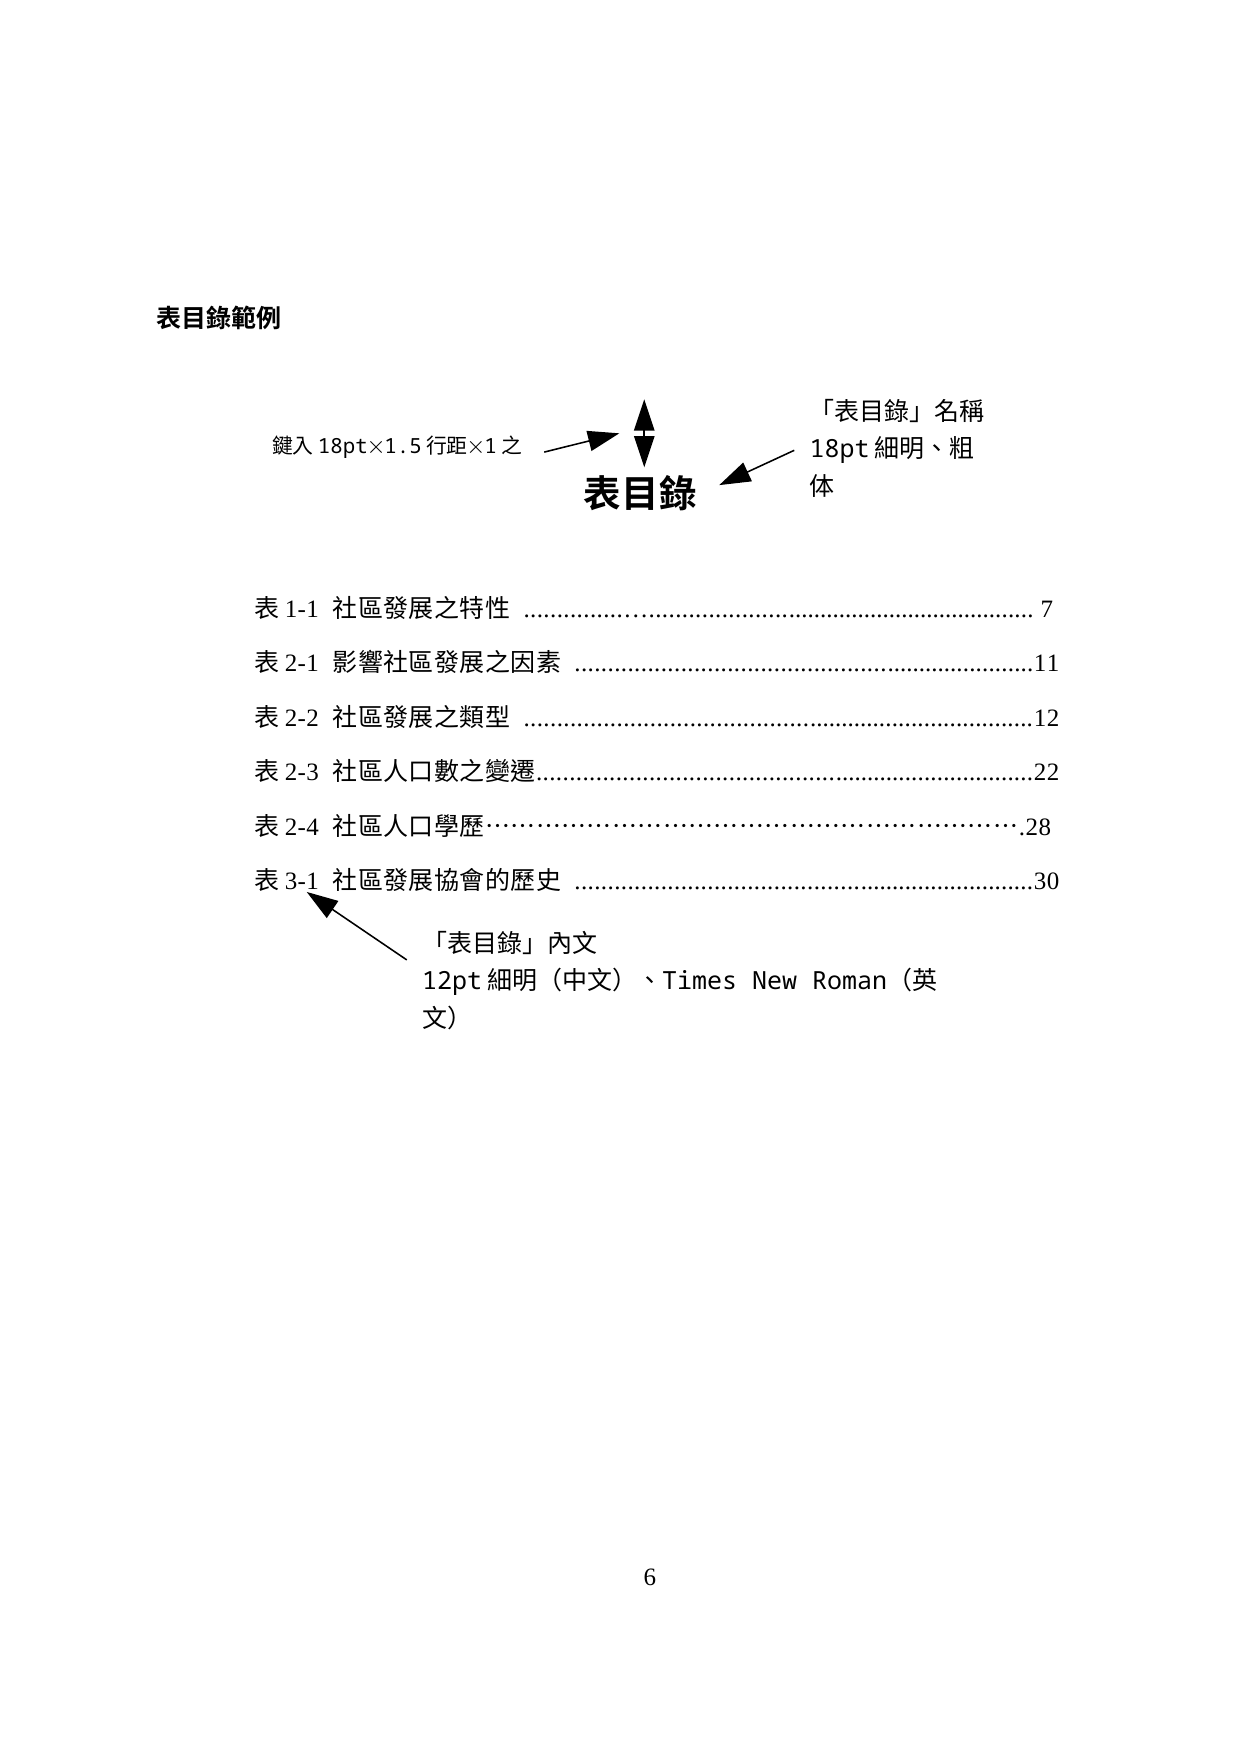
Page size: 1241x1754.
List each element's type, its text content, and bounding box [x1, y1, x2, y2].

text 表2-3 社區人口數之變遷............................................. 22 [207, 752, 1092, 788]
text 12pt細明（中文）、Times New Roman（英文） [422, 959, 967, 1034]
text 「表目錄」內文 [422, 922, 967, 959]
text 表2-2 社區發展之類型 ........................................... 12 [207, 697, 1092, 733]
text 表1-1 社區發展之特性 ...............…..................... 7 [207, 588, 1092, 625]
text 鍵入18pt1.5行距1之空行 [272, 424, 542, 465]
text 表2-1 影響社區發展之因素 ............................................... 11 [207, 643, 1092, 679]
text 表目錄範例 [156, 298, 451, 335]
text 1.5行行距（可依內文多寡調整行距） [422, 1034, 967, 1038]
text 1.5行行距 [809, 502, 990, 506]
text 「表目錄」名稱 [809, 390, 990, 427]
text 表2-4 社區人口學歷……………………………………………………….28 [207, 806, 1092, 842]
text 表目錄 [207, 382, 1092, 518]
text 表3-1 社區發展協會的歷史 ........................................... 30 [207, 860, 1092, 897]
text 18pt細明、粗体 [809, 427, 990, 502]
